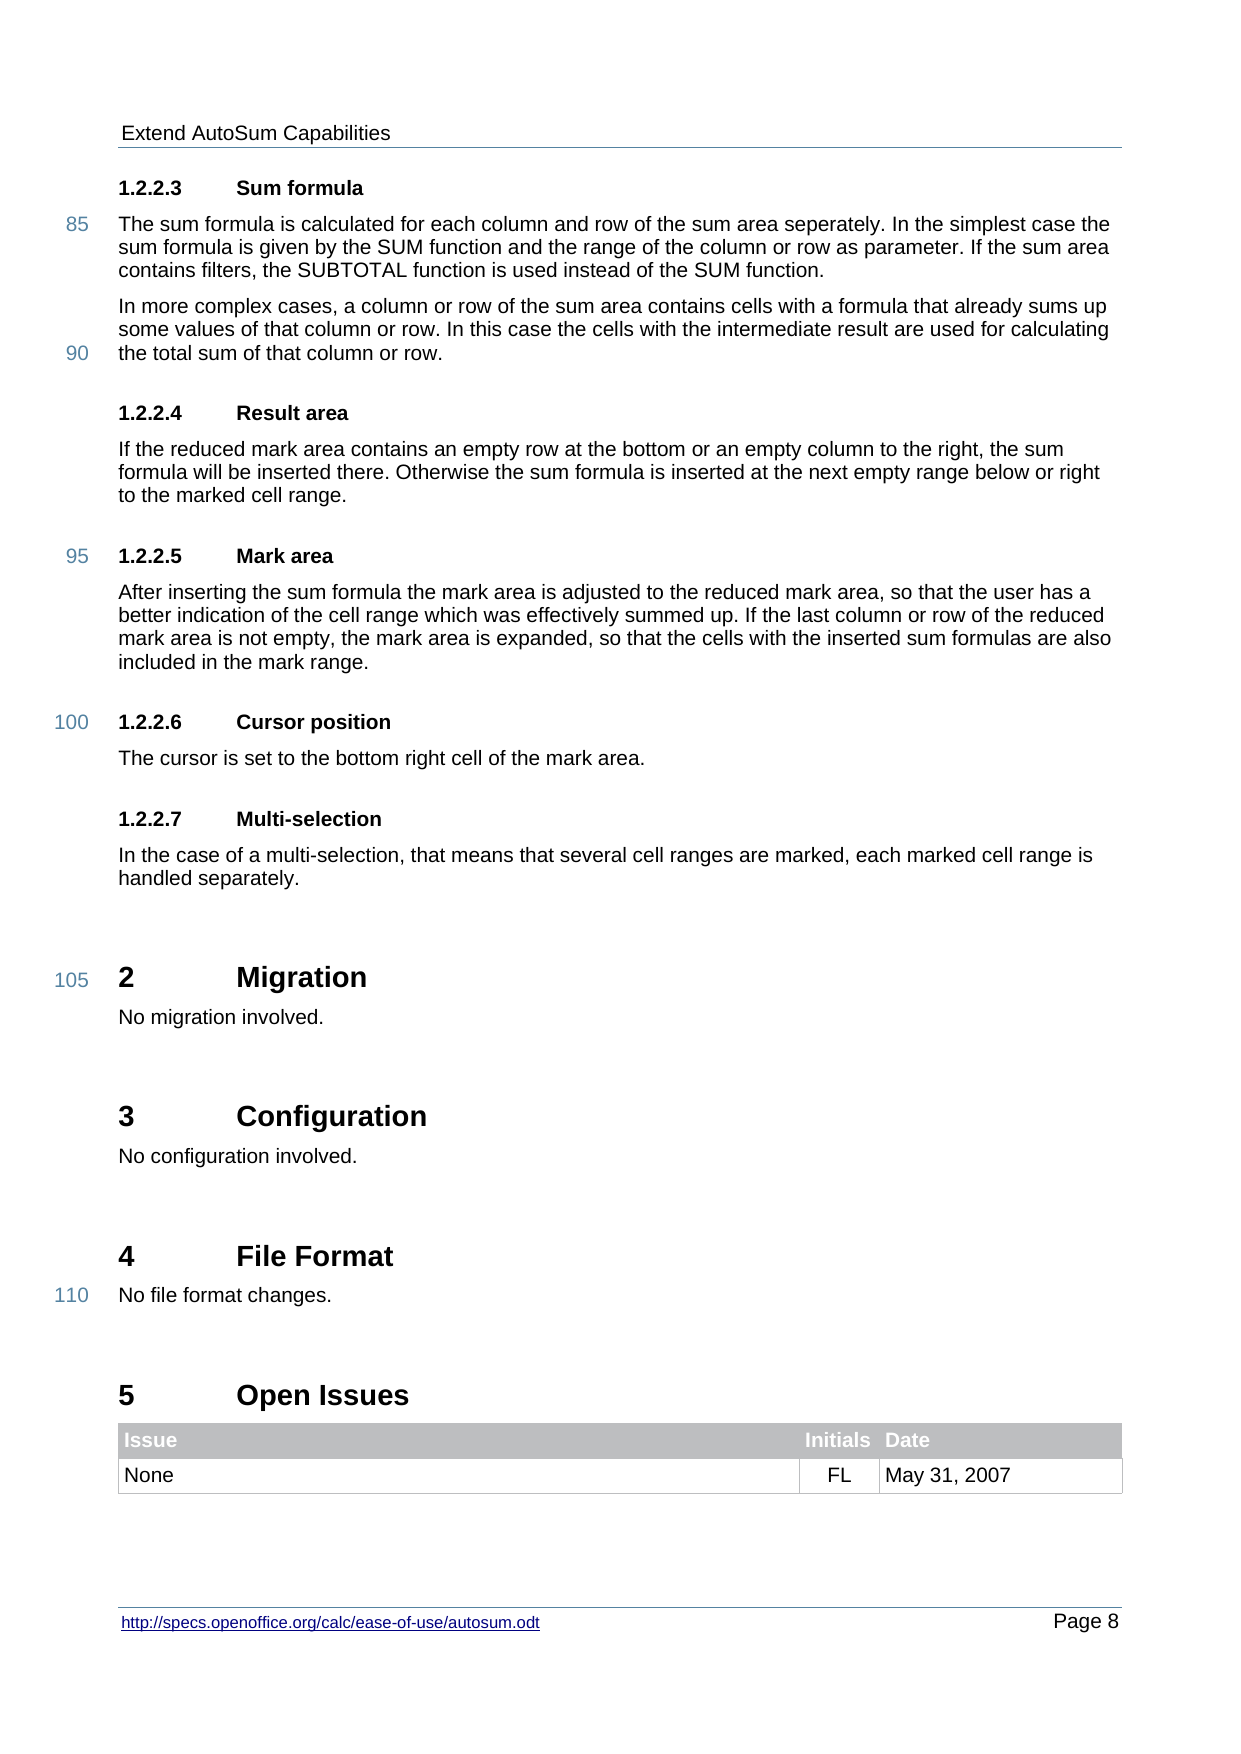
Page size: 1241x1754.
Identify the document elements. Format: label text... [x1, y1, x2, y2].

table_header Initials [799, 1423, 879, 1458]
table_header Date [879, 1423, 1122, 1458]
table_cell FL [800, 1459, 879, 1493]
subtitle Cursor position [118, 711, 1122, 734]
subtitle Configuration [118, 1100, 1122, 1133]
subtitle Open Issues [118, 1379, 1122, 1411]
subtitle Migration [118, 961, 1122, 994]
text In the case of a multi-selection, that means that several cell ranges are marked, each marked cell range is handled separately. [118, 843, 1122, 889]
text No configuration involved. [118, 1145, 1122, 1168]
table_cell None [119, 1459, 799, 1493]
table_header Issue [118, 1423, 799, 1458]
subtitle Result area [118, 402, 1122, 425]
text The cursor is set to the bottom right cell of the mark area. [118, 747, 1122, 770]
table_cell May 31, 2007 [880, 1459, 1122, 1493]
text After inserting the sum formula the mark area is adjusted to the reduced mark area, so that the user has a better indication of the cell range which was effectively summed up. If the last column or row of the reduced mark area is not empty, the mark area is expanded, so that the cells with the inserted sum formulas are also included in the mark range. [118, 581, 1122, 673]
text No migration involved. [118, 1006, 1122, 1029]
subtitle File Format [118, 1239, 1122, 1272]
text No file format changes. [118, 1284, 1122, 1307]
subtitle Multi-selection [118, 807, 1122, 831]
text If the reduced mark area contains an empty row at the bottom or an empty column to the right, the sum formula will be inserted there. Otherwise the sum formula is inserted at the next empty range below or right to the marked cell range. [118, 438, 1122, 507]
subtitle Sum formula [118, 177, 1122, 200]
text In more complex cases, a column or row of the sum area contains cells with a formula that already sums up some values of that column or row. In this case the cells with the intermediate result are used for calculating the total sum of that column or row. [118, 295, 1122, 364]
text The sum formula is calculated for each column and row of the sum area seperately. In the simplest case the sum formula is given by the SUM function and the range of the column or row as parameter. If the sum area contains filters, the SUBTOTAL function is used instead of the SUM function. [118, 212, 1122, 282]
subtitle Mark area [118, 545, 1122, 568]
